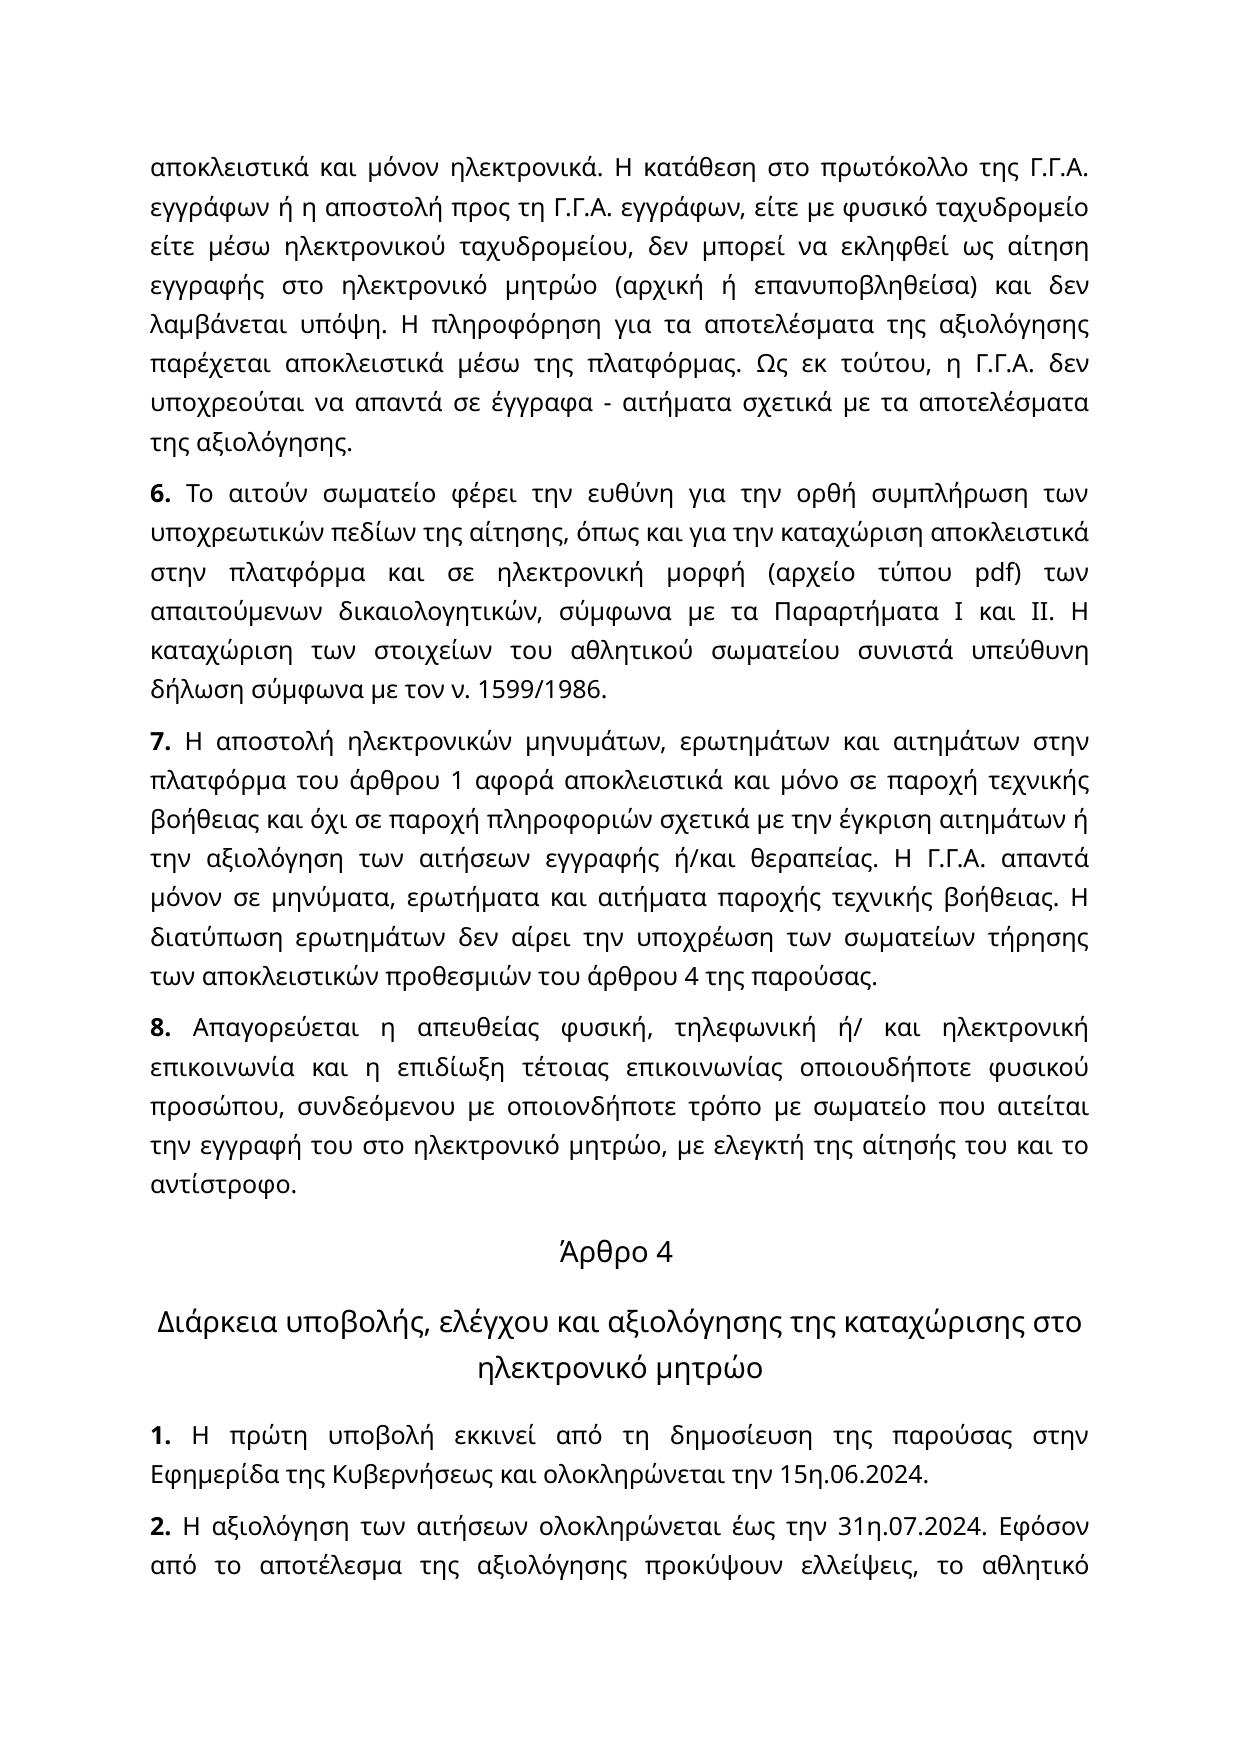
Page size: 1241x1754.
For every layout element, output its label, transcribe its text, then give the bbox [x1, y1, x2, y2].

text 1. Η πρώτη υποβολή εκκινεί από τη δημοσίευση της παρούσας στην Εφημερίδα της Κυβερνήσεως και ολοκληρώνεται την 15η.06.2024. [150, 1418, 1090, 1491]
text 6. Το αιτούν σωματείο φέρει την ευθύνη για την ορθή συμπλήρωση των υποχρεωτικών πεδίων της αίτησης, όπως και για την καταχώριση αποκλειστικά στην πλατφόρμα και σε ηλεκτρονική μορφή (αρχείο τύπου pdf) των απαιτούμενων δικαιολογητικών, σύμφωνα με τα Παραρτήματα Ι και ΙΙ. Η καταχώριση των στοιχείων του αθλητικού σωματείου συνιστά υπεύθυνη δήλωση σύμφωνα με τον ν. 1599/1986. [150, 476, 1090, 706]
text 7. Η αποστολή ηλεκτρονικών μηνυμάτων, ερωτημάτων και αιτημάτων στην πλατφόρμα του άρθρου 1 αφορά αποκλειστικά και μόνο σε παροχή τεχνικής βοήθειας και όχι σε παροχή πληροφοριών σχετικά με την έγκριση αιτημάτων ή την αξιολόγηση των αιτήσεων εγγραφής ή/και θεραπείας. Η Γ.Γ.Α. απαντά μόνον σε μηνύματα, ερωτήματα και αιτήματα παροχής τεχνικής βοήθειας. Η διατύπωση ερωτημάτων δεν αίρει την υποχρέωση των σωματείων τήρησης των αποκλειστικών προθεσμιών του άρθρου 4 της παρούσας. [150, 723, 1090, 992]
subtitle Διάρκεια υποβολής, ελέγχου και αξιολόγησης της καταχώρισης στο ηλεκτρονικό μητρώο [150, 1301, 1090, 1387]
text 2. Η αξιολόγηση των αιτήσεων ολοκληρώνεται έως την 31η.07.2024. Εφόσον από το αποτέλεσμα της αξιολόγησης προκύψουν ελλείψεις, το αθλητικό [150, 1508, 1090, 1582]
text 8. Απαγορεύεται η απευθείας φυσική, τηλεφωνική ή/ και ηλεκτρονική επικοινωνία και η επιδίωξη τέτοιας επικοινωνίας οποιουδήποτε φυσικού προσώπου, συνδεόμενου με οποιονδήποτε τρόπο με σωματείο που αιτείται την εγγραφή του στο ηλεκτρονικό μητρώο, με ελεγκτή της αίτησής του και το αντίστροφο. [150, 1010, 1090, 1201]
subtitle Άρθρο 4 [150, 1231, 1090, 1271]
text αποκλειστικά και μόνον ηλεκτρονικά. Η κατάθεση στο πρωτόκολλο της Γ.Γ.Α. εγγράφων ή η αποστολή προς τη Γ.Γ.Α. εγγράφων, είτε με φυσικό ταχυδρομείο είτε μέσω ηλεκτρονικού ταχυδρομείου, δεν μπορεί να εκληφθεί ως αίτηση εγγραφής στο ηλεκτρονικό μητρώο (αρχική ή επανυποβληθείσα) και δεν λαμβάνεται υπόψη. Η πληροφόρηση για τα αποτελέσματα της αξιολόγησης παρέχεται αποκλειστικά μέσω της πλατφόρμας. Ως εκ τούτου, η Γ.Γ.Α. δεν υποχρεούται να απαντά σε έγγραφα - αιτήματα σχετικά με τα αποτελέσματα της αξιολόγησης. [150, 150, 1090, 458]
